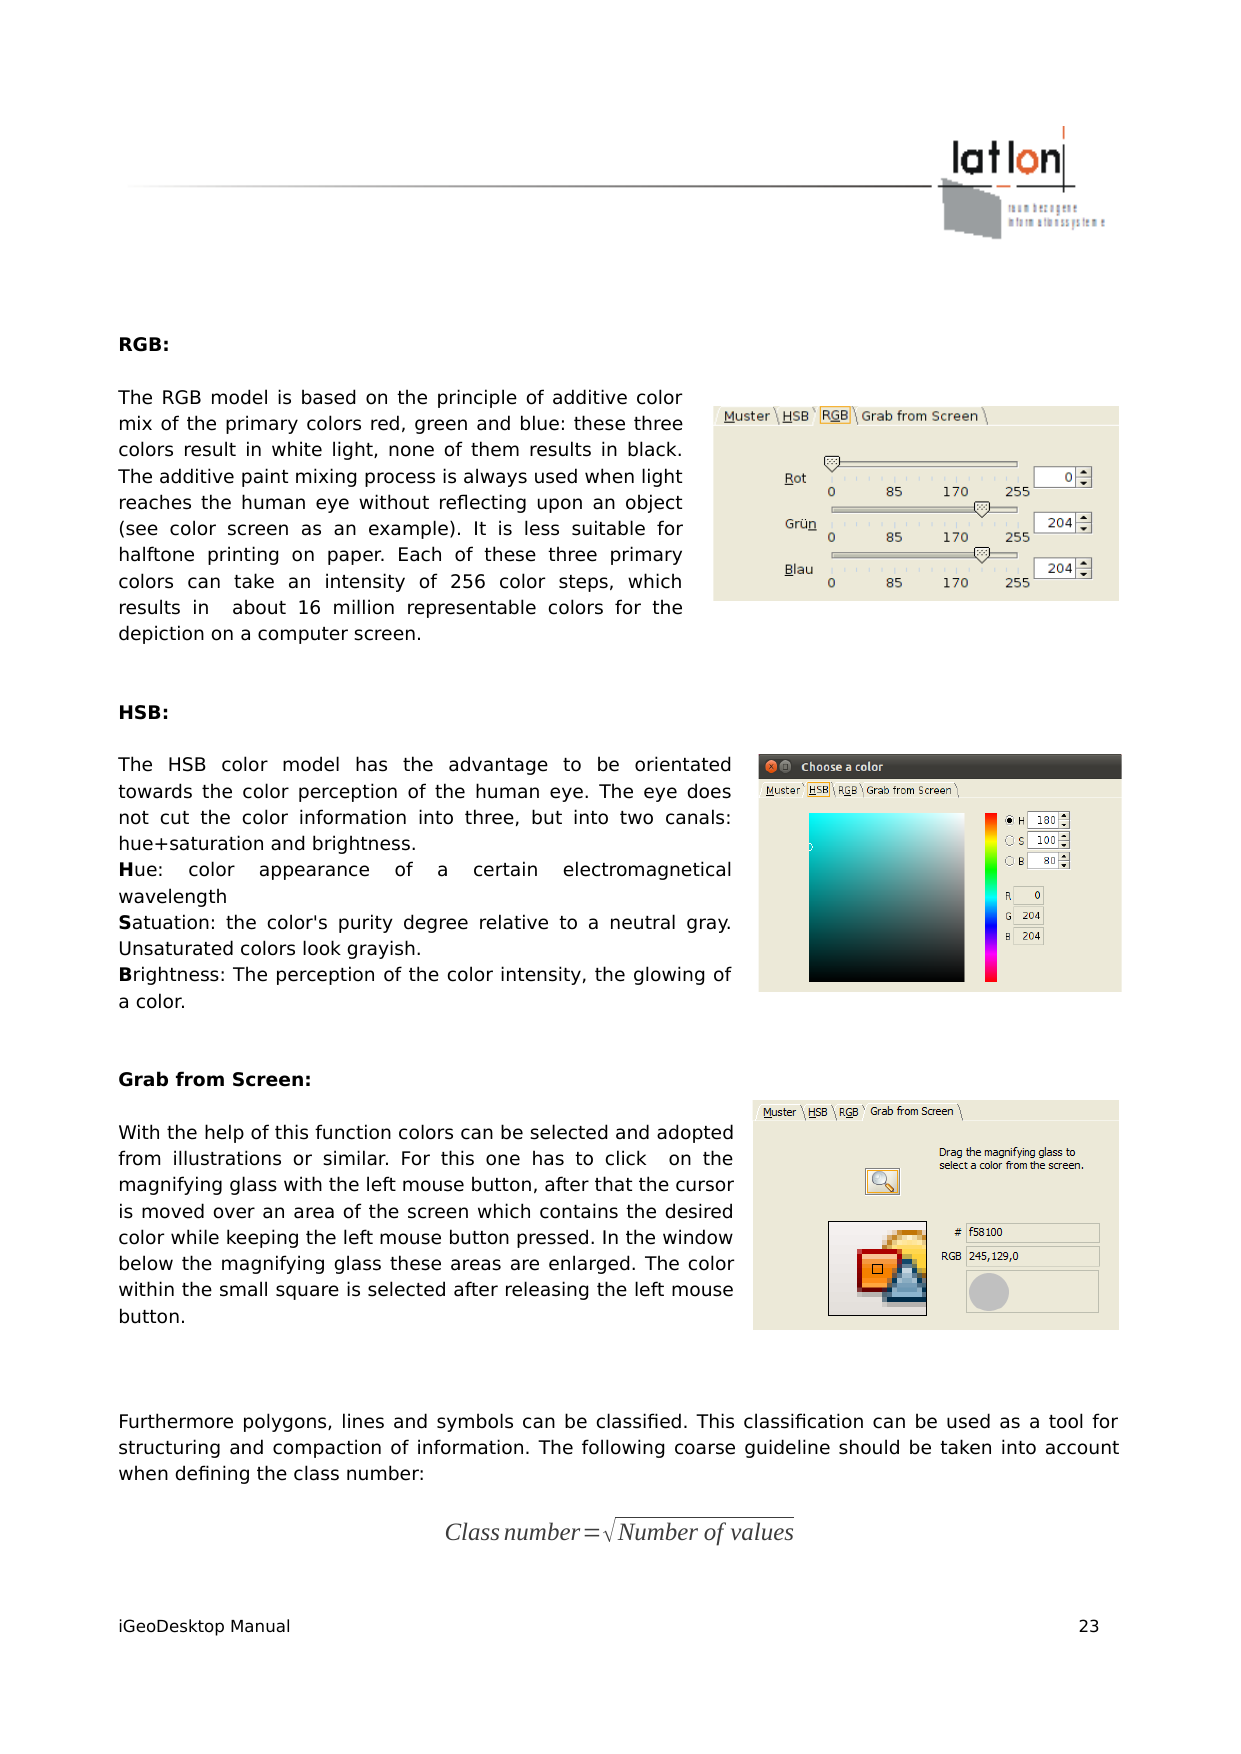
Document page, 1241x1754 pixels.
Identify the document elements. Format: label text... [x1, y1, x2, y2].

picture [752, 1100, 1119, 1330]
picture [713, 406, 1119, 601]
text RGB: [118, 334, 1122, 356]
picture [758, 754, 1122, 992]
text Furthermore polygons, lines and symbols can be classified. This classification can be used as a tool for structuring and compaction of information. The following coarse guideline should be taken into account when defining the class number: [118, 1411, 1120, 1485]
text HSB: [118, 702, 678, 724]
text Hue: color appearance of a certain electromagnetical wavelength [118, 859, 732, 908]
text With the help of this function colors can be selected and adopted from illustrations or similar. For this one has to click on the magnifying glass with the left mouse button, after that the cursor is moved over an area of the screen which contains the desired color while keeping the left mouse button pressed. In the window below the magnifying glass these areas are enlarged. The color within the small square is selected after releasing the left mouse button. [118, 1122, 752, 1328]
text The RGB model is based on the principle of additive color mix of the primary colors red, green and blue: these three colors result in white light, none of them results in black. The additive paint mixing process is always used when light reaches the human eye without reflecting upon an object (see color screen as an example). It is less suitable for halftone printing on paper. Each of these three primary colors can take an intensity of 256 color steps, which results in about 16 million representable colors for the depiction on a computer screen. [118, 387, 1119, 645]
picture [122, 126, 1111, 244]
text Grab from Screen: [118, 1069, 1120, 1091]
text Brightness: The perception of the color intensity, the glowing of a color. [118, 964, 732, 1013]
text Satuation: the color's purity degree relative to a neutral gray. Unsaturated colors look grayish. [118, 912, 732, 960]
text The HSB color model has the advantage to be orientated towards the color perception of the human eye. The eye does not cut the color information into three, but into two canals: hue+saturation and brightness. [118, 754, 732, 855]
